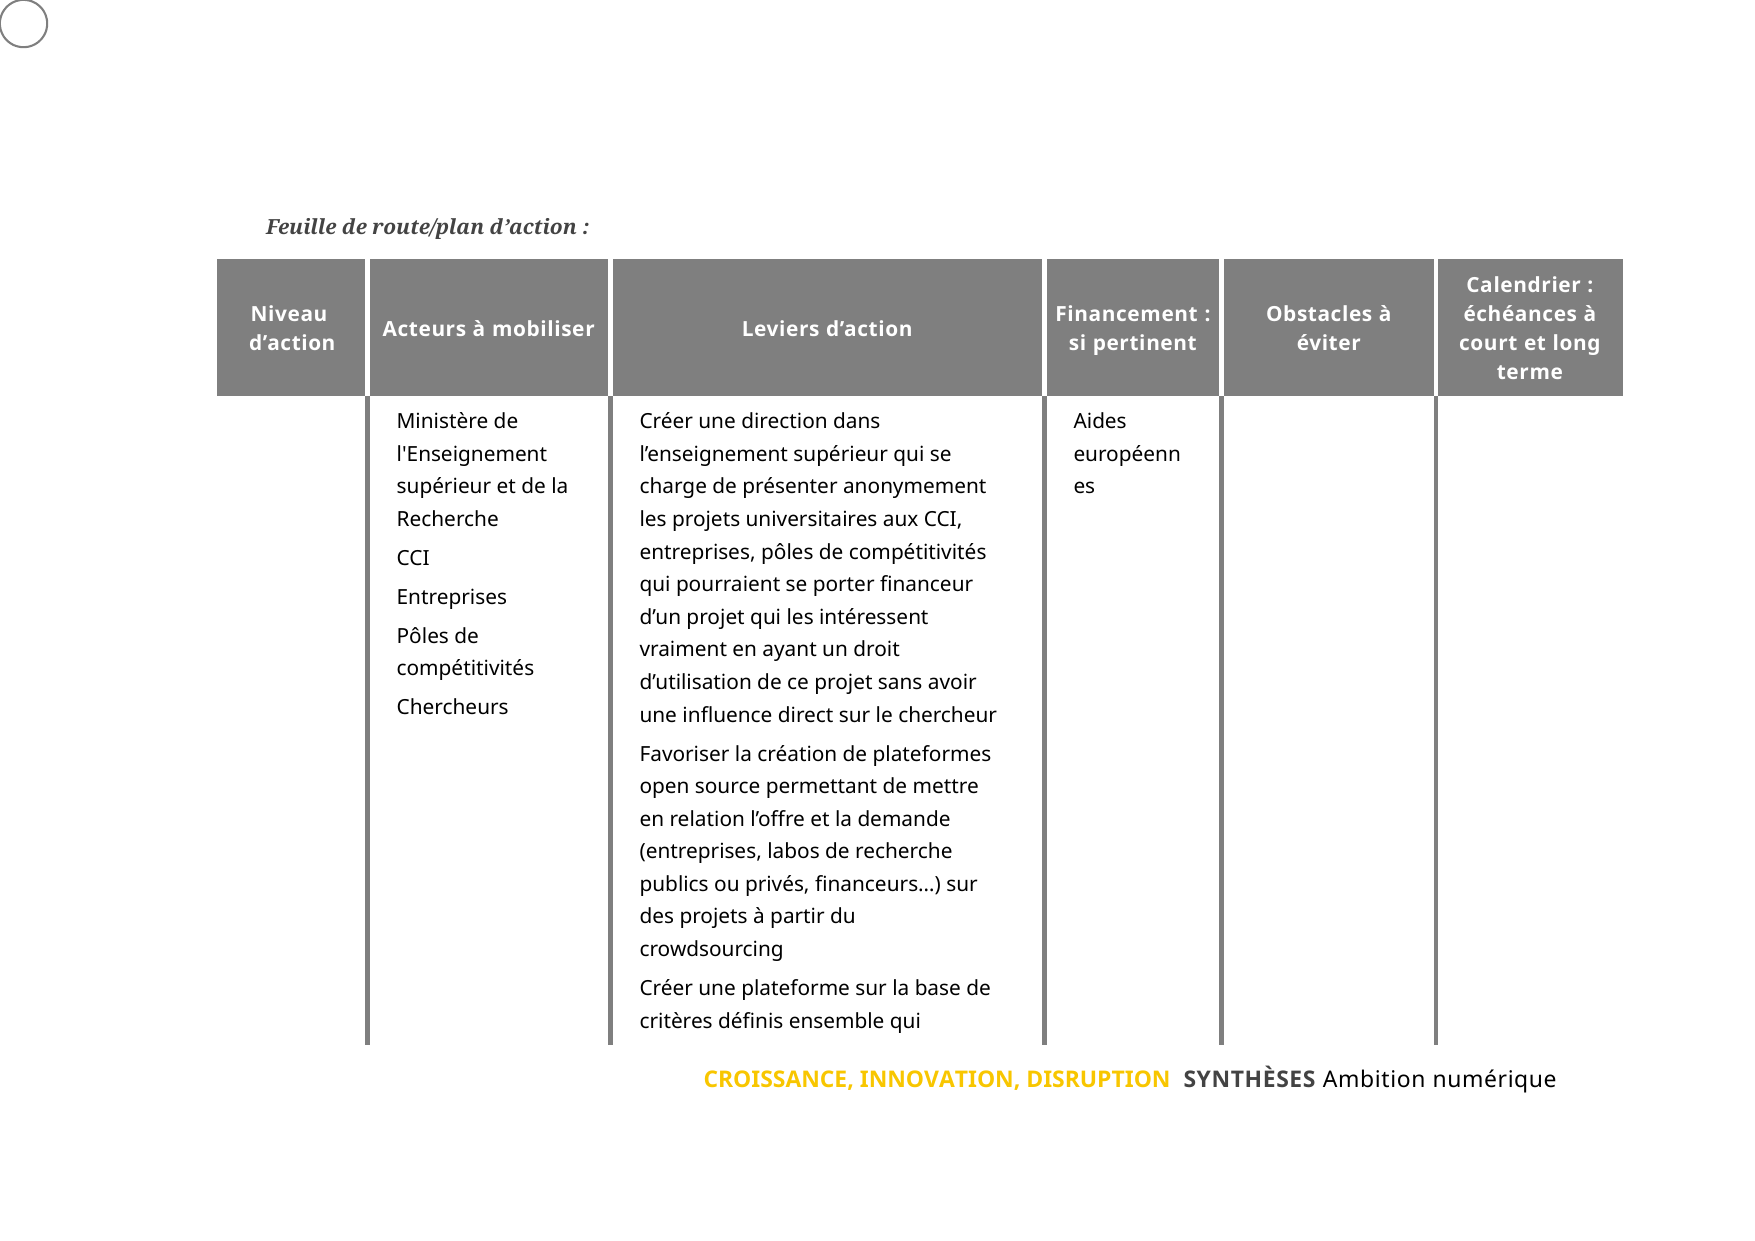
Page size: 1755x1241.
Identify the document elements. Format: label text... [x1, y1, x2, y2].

table_cell [217, 396, 365, 1044]
table_header Leviers d’action [613, 259, 1042, 396]
table_cell Créer une direction dans l’enseignement supérieur qui se charge de présenter anonymement les projets universitaires aux CCI, entreprises, pôles de compétitivités qui pourraient se porter financeur d’un projet qui les intéressent vraiment en ayant un droit d’utilisation de ce projet sans avoir une influence direct sur le chercheur Favoriser la création de plateformes open source permettant de mettre en relation l’offre et la demande (entreprises, labos de recherche publics ou privés, financeurs…) sur des projets à partir du crowdsourcing Créer une plateforme sur la base de critères définis ensemble qui [613, 396, 1042, 1044]
table_cell [1438, 396, 1623, 1044]
table_header Acteurs à mobiliser [370, 259, 608, 396]
table_header Calendrier : échéances à court et long terme [1438, 259, 1623, 396]
text Feuille de route/plan d’action : [266, 207, 1492, 241]
table_cell Ministère de l'Enseignement supérieur et de la Recherche CCI Entreprises Pôles de compétitivités Chercheurs [370, 396, 608, 1044]
table_cell Aides européennes [1047, 396, 1219, 1044]
table_header Financement : si pertinent [1047, 259, 1219, 396]
table_header Niveau d’action [217, 259, 365, 396]
table_cell [1224, 396, 1434, 1044]
table_header Obstacles à éviter [1224, 259, 1434, 396]
